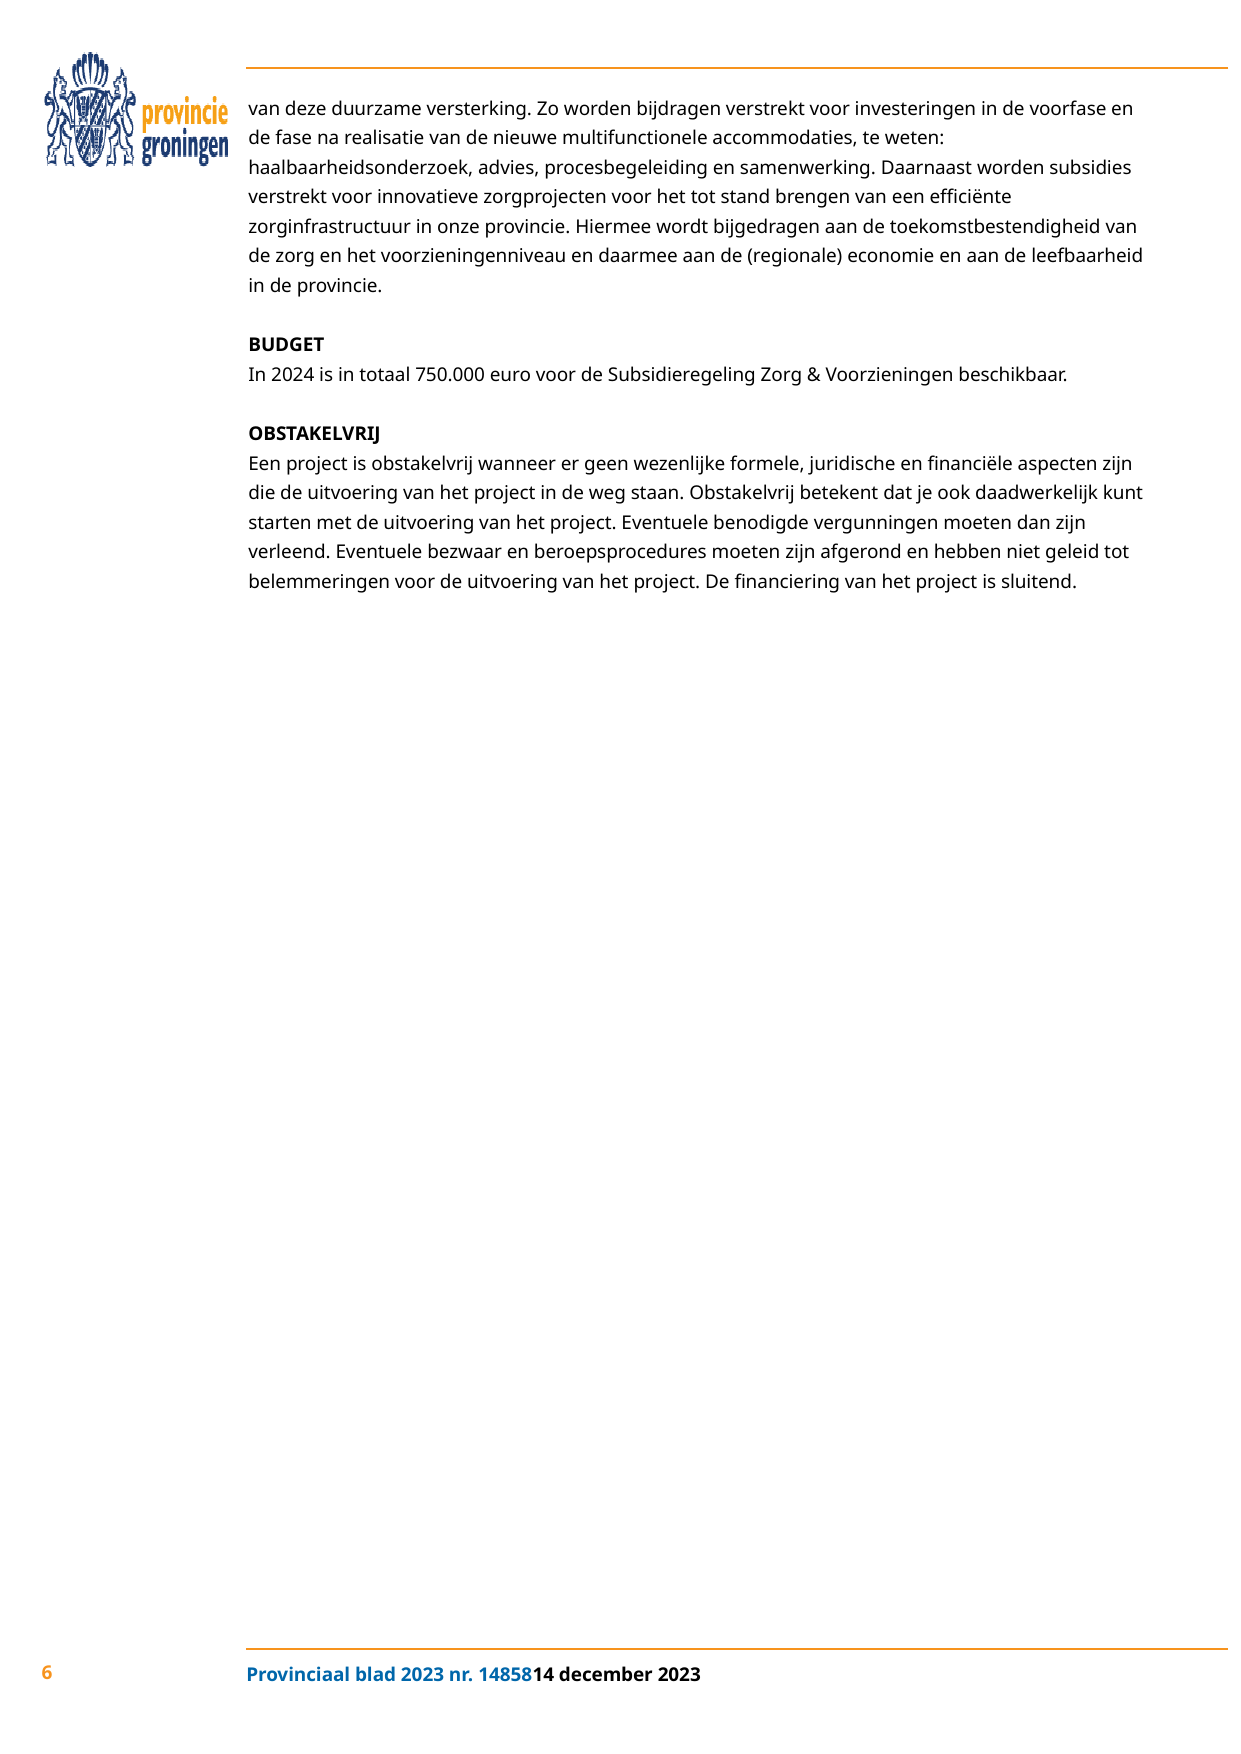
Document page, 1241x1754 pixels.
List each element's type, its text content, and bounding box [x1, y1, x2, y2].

text OBSTAKELVRIJ [248, 420, 1152, 446]
picture [41, 47, 231, 172]
text BUDGET [248, 331, 1152, 357]
text van deze duurzame versterking. Zo worden bijdragen verstrekt voor investeringen in de voorfase en de fase na realisatie van de nieuwe multifunctionele accommodaties, te weten: haalbaarheidsonderzoek, advies, procesbegeleiding en samenwerking. Daarnaast worden subsidies verstrekt voor innovatieve zorgprojecten voor het tot stand brengen van een efficiënte zorginfrastructuur in onze provincie. Hiermee wordt bijgedragen aan de toekomstbestendigheid van de zorg en het voorzieningenniveau en daarmee aan de (regionale) economie en aan de leefbaarheid in de provincie. [248, 95, 1152, 298]
text Een project is obstakelvrij wanneer er geen wezenlijke formele, juridische en financiële aspecten zijn die de uitvoering van het project in de weg staan. Obstakelvrij betekent dat je ook daadwerkelijk kunt starten met de uitvoering van het project. Eventuele benodigde vergunningen moeten dan zijn verleend. Eventuele bezwaar en beroepsprocedures moeten zijn afgerond en hebben niet geleid tot belemmeringen voor de uitvoering van het project. De financiering van het project is sluitend. [248, 450, 1152, 594]
text In 2024 is in totaal 750.000 euro voor de Subsidieregeling Zorg & Voorzieningen beschikbaar. [248, 361, 1152, 387]
